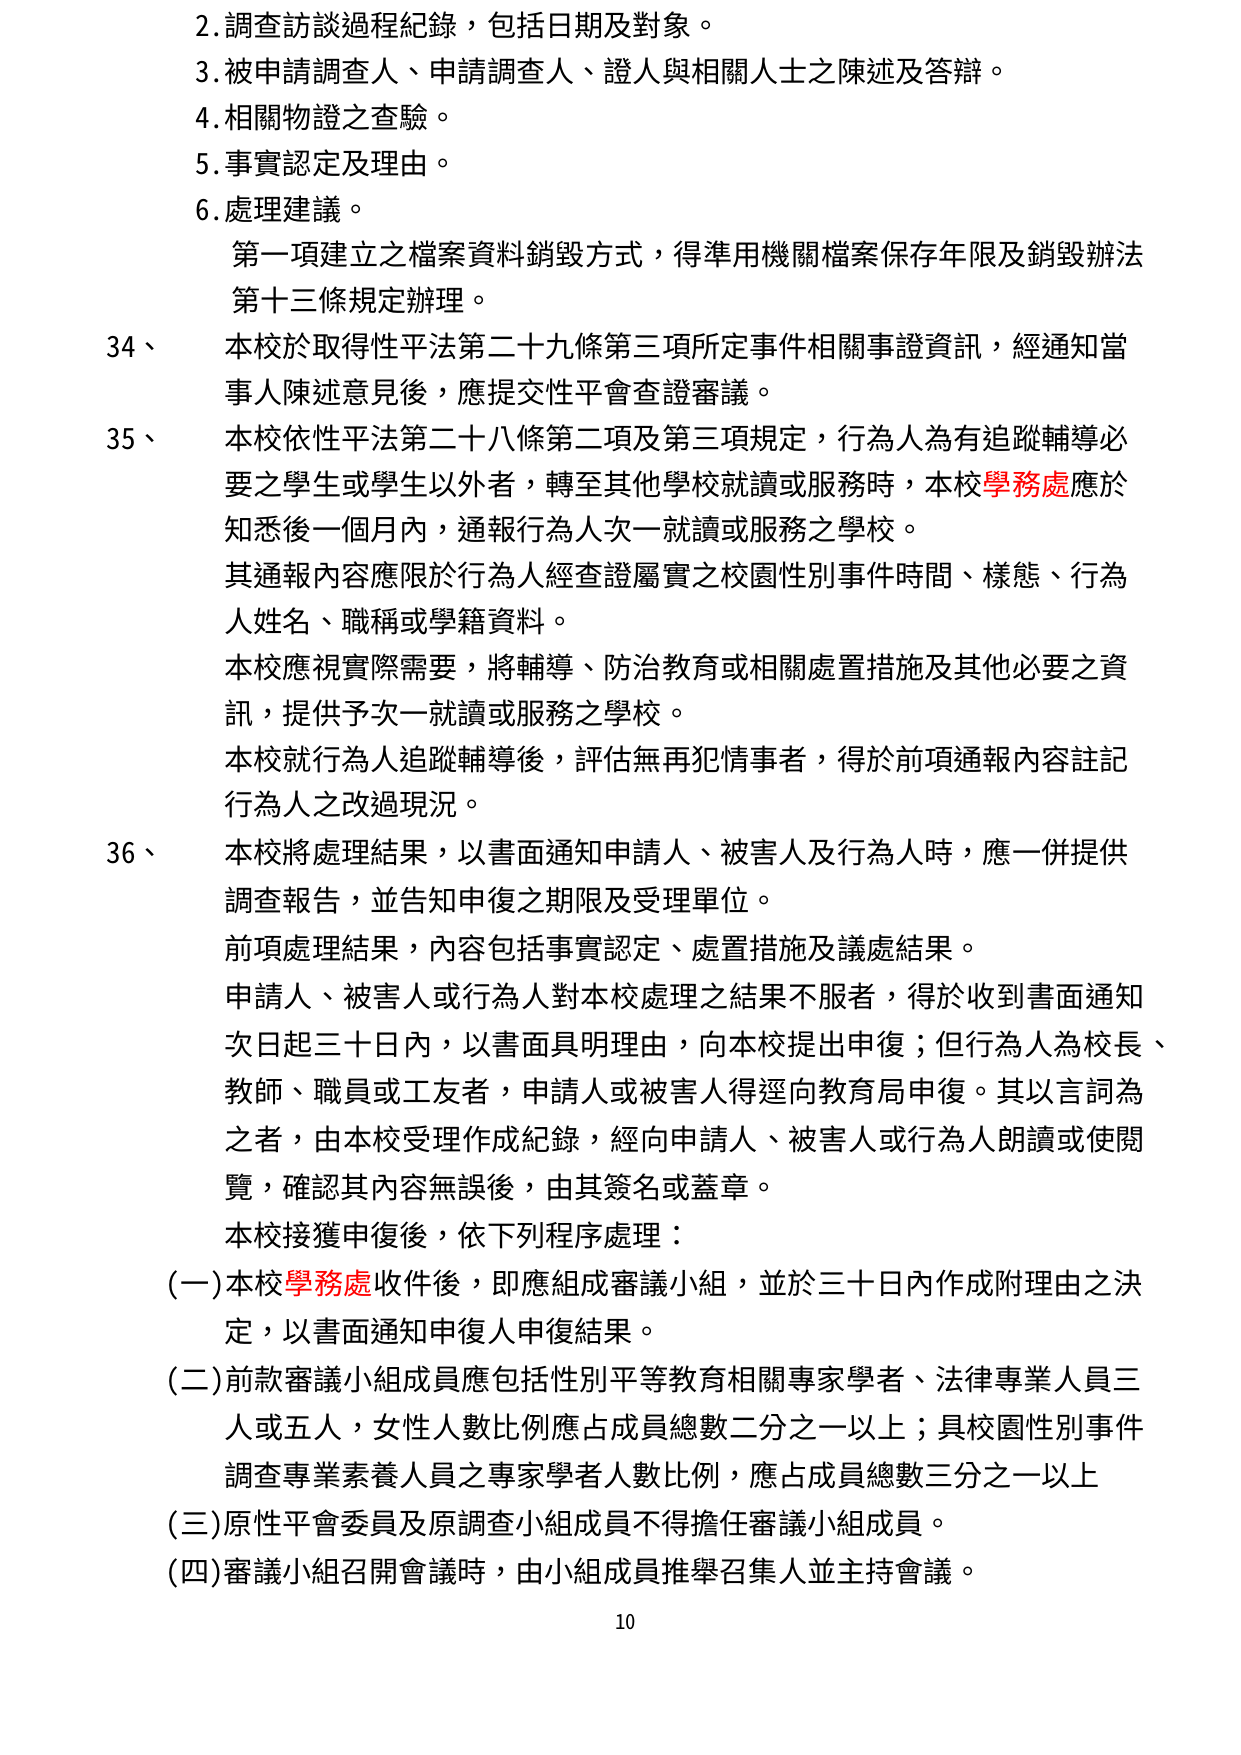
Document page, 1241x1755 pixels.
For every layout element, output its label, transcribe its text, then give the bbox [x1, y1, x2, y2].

list 處理建議。 [195, 183, 1145, 229]
text 申請人、被害人或行為人對本校處理之結果不服者，得於收到書面通知次日起三十日內，以書面具明理由，向本校提出申復；但行為人為校長、教師、職員或工友者，申請人或被害人得逕向教育局申復。其以言詞為之者，由本校受理作成紀錄，經向申請人、被害人或行為人朗讀或使閱覽，確認其內容無誤後，由其簽名或蓋章。 [224, 969, 1145, 1208]
text 前項處理結果，內容包括事實認定、處置措施及議處結果。 [224, 921, 1145, 969]
list 本校將處理結果，以書面通知申請人、被害人及行為人時，應一併提供調查報告，並告知申復之期限及受理單位。 [106, 825, 1145, 921]
text 本校應視實際需要，將輔導、防治教育或相關處置措施及其他必要之資訊，提供予次一就讀或服務之學校。 [224, 642, 1145, 733]
list 調查訪談過程紀錄，包括日期及對象。 [195, 0, 1145, 46]
list 相關物證之查驗。 [195, 92, 1145, 137]
text (三)原性平會委員及原調查小組成員不得擔任審議小組成員。 [165, 1496, 1145, 1544]
text 其通報內容應限於行為人經查證屬實之校園性別事件時間、樣態、行為人姓名、職稱或學籍資料。 [224, 550, 1145, 642]
text (一)本校學務處收件後，即應組成審議小組，並於三十日內作成附理由之決定，以書面通知申復人申復結果。 [165, 1256, 1145, 1352]
text (四)審議小組召開會議時，由小組成員推舉召集人並主持會議。 [165, 1544, 1145, 1592]
list 事實認定及理由。 [195, 137, 1145, 183]
list 本校依性平法第二十八條第二項及第三項規定，行為人為有追蹤輔導必要之學生或學生以外者，轉至其他學校就讀或服務時，本校學務處應於知悉後一個月內，通報行為人次一就讀或服務之學校。 [106, 412, 1145, 550]
text 本校就行為人追蹤輔導後，評估無再犯情事者，得於前項通報內容註記行為人之改過現況。 [224, 733, 1145, 825]
text 第一項建立之檔案資料銷毀方式，得準用機關檔案保存年限及銷毀辦法第十三條規定辦理。 [231, 229, 1145, 321]
list 本校於取得性平法第二十九條第三項所定事件相關事證資訊，經通知當事人陳述意見後，應提交性平會查證審議。 [106, 321, 1145, 412]
list 被申請調查人、申請調查人、證人與相關人士之陳述及答辯。 [195, 46, 1145, 92]
text 本校接獲申復後，依下列程序處理： [224, 1208, 1145, 1256]
text (二)前款審議小組成員應包括性別平等教育相關專家學者、法律專業人員三人或五人，女性人數比例應占成員總數二分之一以上；具校園性別事件調查專業素養人員之專家學者人數比例，應占成員總數三分之一以上 [165, 1352, 1145, 1496]
